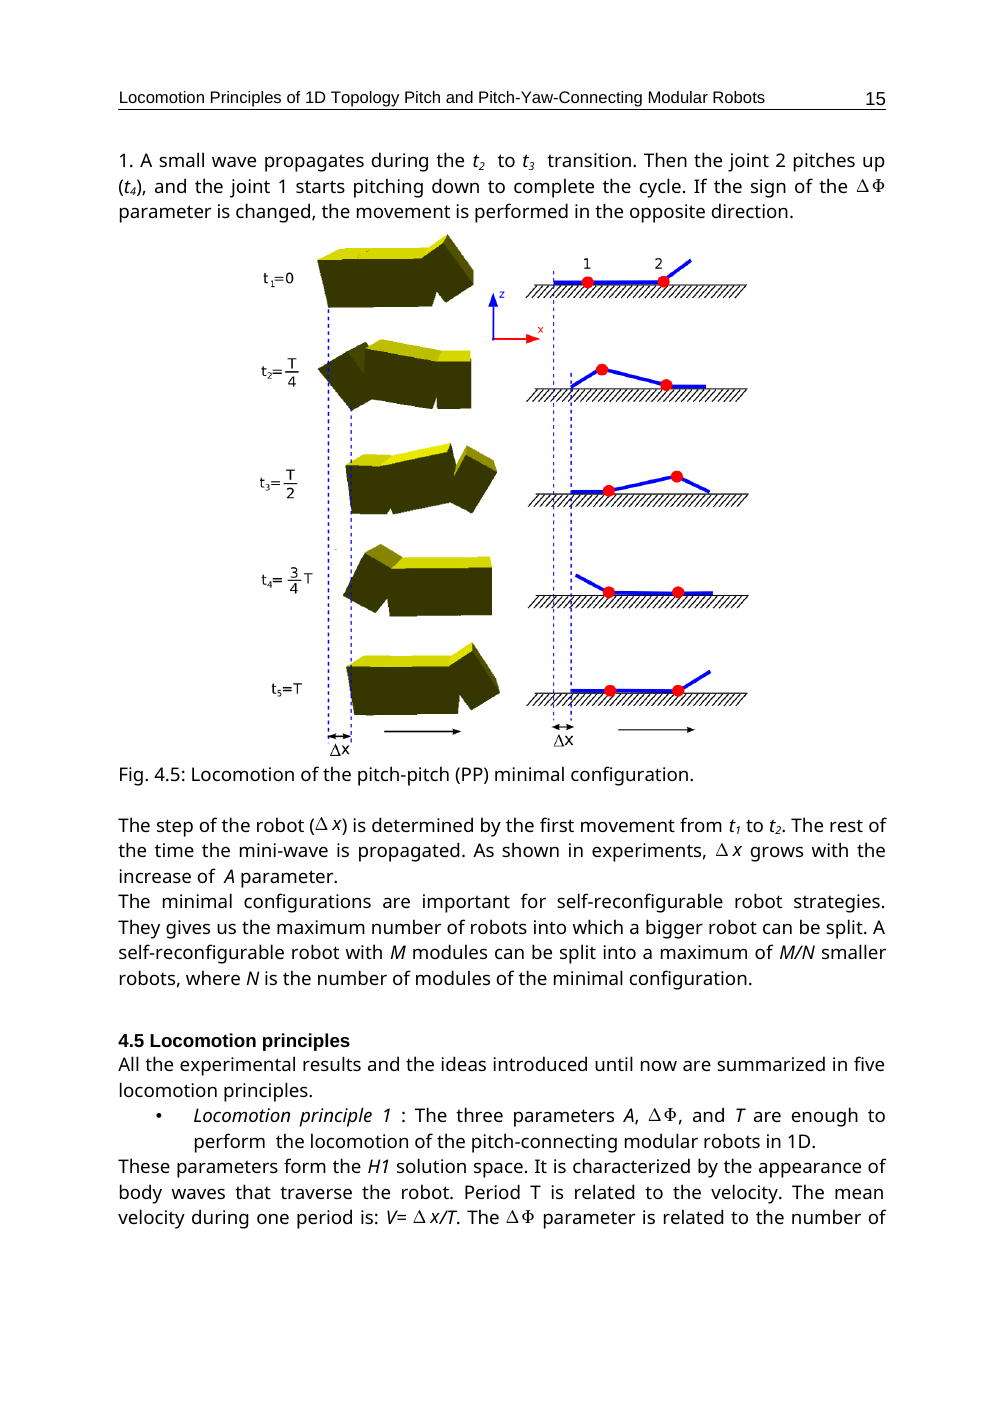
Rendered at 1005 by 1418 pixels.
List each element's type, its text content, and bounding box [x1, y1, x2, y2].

picture [249, 224, 755, 761]
list Locomotion principle 1 : The three parameters A, , and T are enough to perform the locomotion of the pitch-connecting modular robots in 1D. [156, 1102, 886, 1153]
text Fig. 4.5: Locomotion of the pitch-pitch (PP) minimal configuration. [118, 224, 886, 787]
text The step of the robot () is determined by the first movement from t1 to t2. The rest of the time the mini-wave is propagated. As shown in experiments, grows with the increase of A parameter. [118, 812, 886, 889]
text These parameters form the H1 solution space. It is characterized by the appearance of body waves that traverse the robot. Period T is related to the velocity. The mean velocity during one period is: V= /T. The parameter is related to the number of [118, 1153, 886, 1230]
text The minimal configurations are important for self-reconfigurable robot strategies. They gives us the maximum number of robots into which a bigger robot can be split. A self-reconfigurable robot with M modules can be split into a maximum of M/N smaller robots, where N is the number of modules of the minimal configuration. [118, 889, 886, 991]
text 4.5 Locomotion principles [118, 1030, 886, 1051]
text 1. A small wave propagates during the t2 to t3 transition. Then the joint 2 pitches up (t4), and the joint 1 starts pitching down to complete the cycle. If the sign of the parameter is changed, the movement is performed in the opposite direction. [118, 148, 886, 224]
text All the experimental results and the ideas introduced until now are summarized in five locomotion principles. [118, 1051, 886, 1102]
